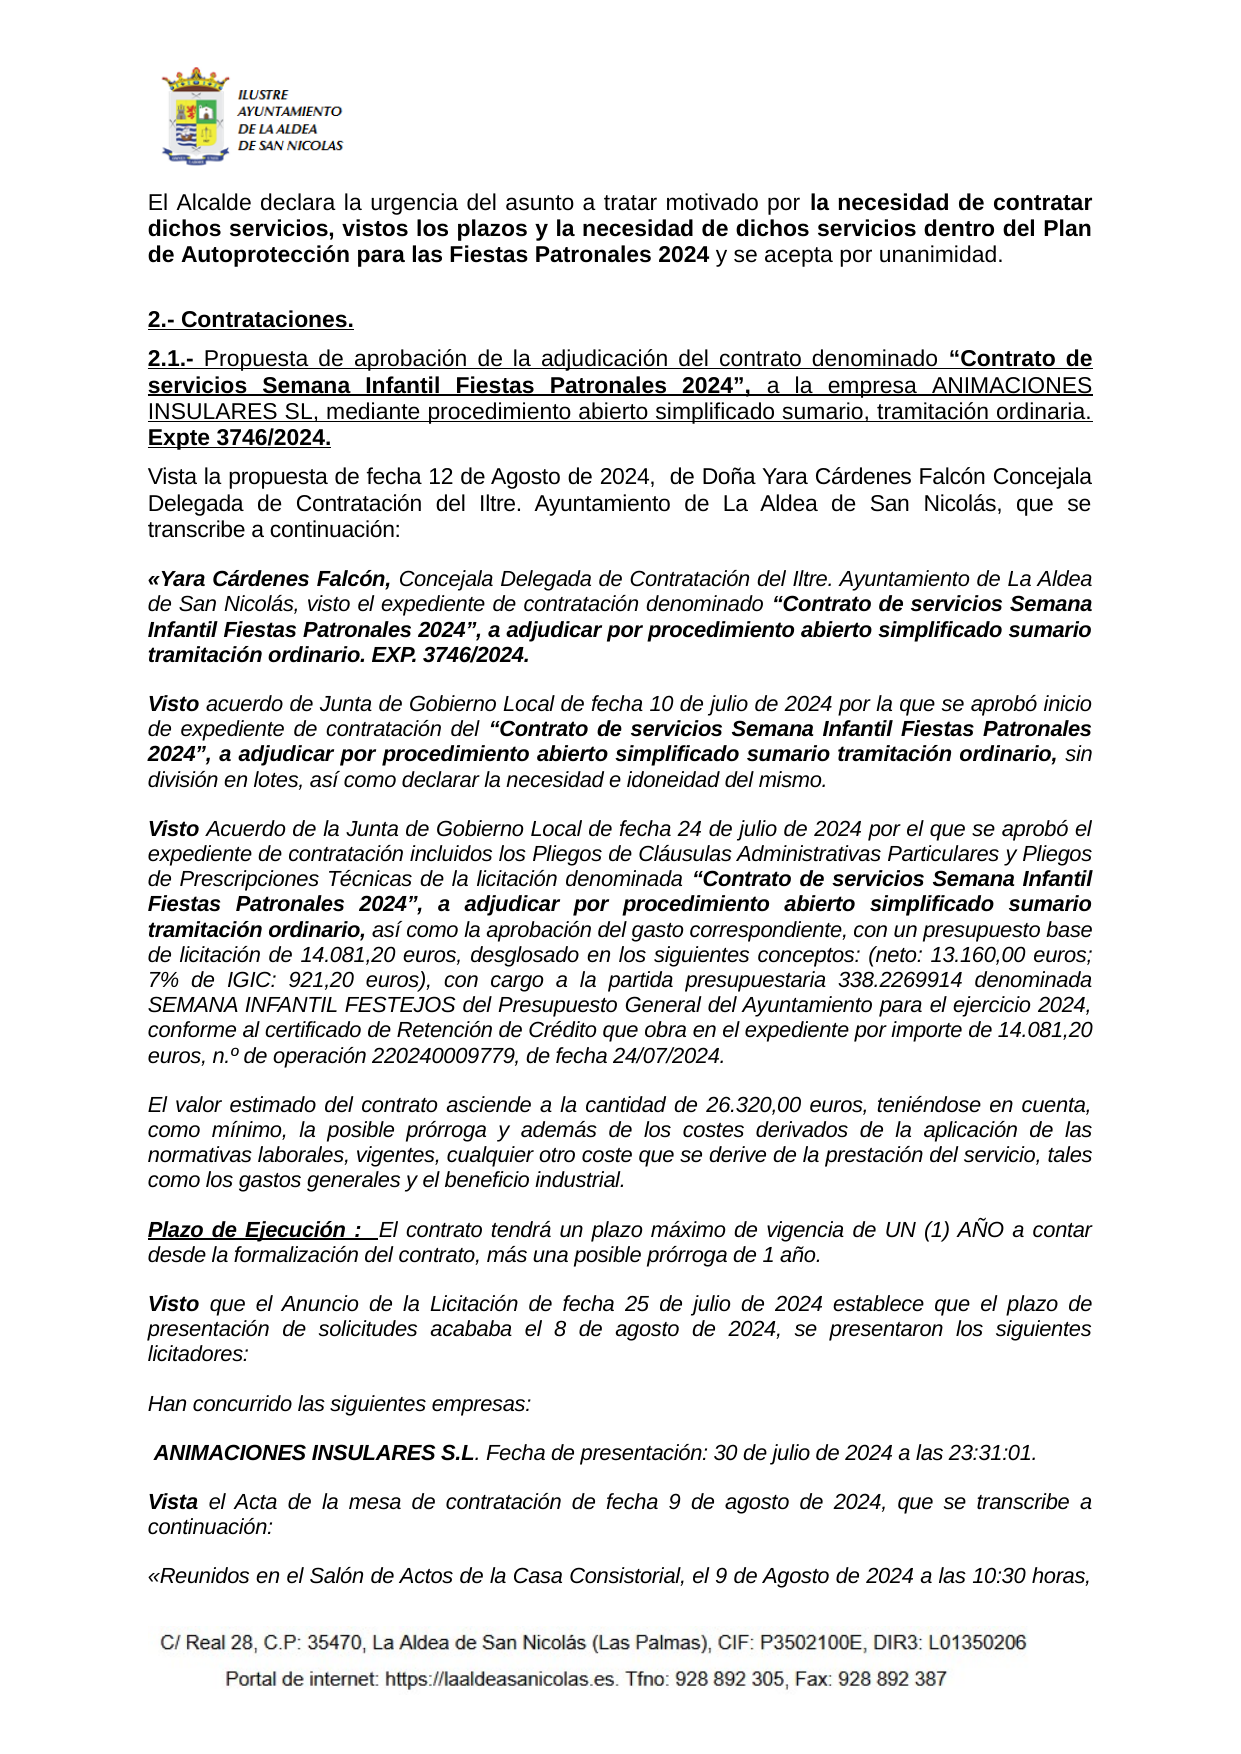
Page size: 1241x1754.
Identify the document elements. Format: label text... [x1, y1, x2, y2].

text 2.1.- Propuesta de aprobación de la adjudicación del contrato denominado “Contrato de [148, 345, 1093, 368]
text 2.- Contrataciones. [148, 306, 1093, 333]
picture [148, 1626, 1034, 1695]
text servicios Semana Infantil Fiestas Patronales 2024”, a la empresa ANIMACIONES [148, 369, 1093, 394]
text «Yara Cárdenes Falcón, Concejala Delegada de Contratación del Iltre. Ayuntamiento de La Aldea de San Nicolás, visto el expediente de contratación denominado “Contrato de servicios Semana Infantil Fiestas Patronales 2024”, a adjudicar por procedimiento abierto simplificado sumario tramitación ordinario. EXP. 3746/2024. [148, 566, 1093, 667]
text Visto Acuerdo de la Junta de Gobierno Local de fecha 24 de julio de 2024 por el que se aprobó el expediente de contratación incluidos los Pliegos de Cláusulas Administrativas Particulares y Pliegos de Prescripciones Técnicas de la licitación denominada “Contrato de servicios Semana Infantil Fiestas Patronales 2024”, a adjudicar por procedimiento abierto simplificado sumario tramitación ordinario, así como la aprobación del gasto correspondiente, con un presupuesto base de licitación de 14.081,20 euros, desglosado en los siguientes conceptos: (neto: 13.160,00 euros; 7% de IGIC: 921,20 euros), con cargo a la partida presupuestaria 338.2269914 denominada SEMANA INFANTIL FESTEJOS del Presupuesto General del Ayuntamiento para el ejercicio 2024, conforme al certificado de Retención de Crédito que obra en el expediente por importe de 14.081,20 euros, n.º de operación 220240009779, de fecha 24/07/2024. [148, 816, 1093, 1068]
text Expte 3746/2024. [148, 422, 1093, 451]
picture [148, 59, 359, 173]
text Visto acuerdo de Junta de Gobierno Local de fecha 10 de julio de 2024 por la que se aprobó inicio de expediente de contratación del “Contrato de servicios Semana Infantil Fiestas Patronales 2024”, a adjudicar por procedimiento abierto simplificado sumario tramitación ordinario, sin división en lotes, así como declarar la necesidad e idoneidad del mismo. [148, 691, 1093, 792]
text ANIMACIONES INSULARES S.L. Fecha de presentación: 30 de julio de 2024 a las 23:31:01. [148, 1440, 1093, 1465]
text Vista el Acta de la mesa de contratación de fecha 9 de agosto de 2024, que se transcribe a continuación: [148, 1489, 1093, 1539]
text El valor estimado del contrato asciende a la cantidad de 26.320,00 euros, teniéndose en cuenta, como mínimo, la posible prórroga y además de los costes derivados de la aplicación de las normativas laborales, vigentes, cualquier otro coste que se derive de la prestación del servicio, tales como los gastos generales y el beneficio industrial. [148, 1092, 1093, 1193]
text Visto que el Anuncio de la Licitación de fecha 25 de julio de 2024 establece que el plazo de presentación de solicitudes acababa el 8 de agosto de 2024, se presentaron los siguientes licitadores: [148, 1291, 1093, 1367]
text Vista la propuesta de fecha 12 de Agosto de 2024, de Doña Yara Cárdenes Falcón Concejala Delegada de Contratación del Iltre. Ayuntamiento de La Aldea de San Nicolás, que se transcribe a continuación: [148, 463, 1093, 542]
text INSULARES SL, mediante procedimiento abierto simplificado sumario, tramitación ordinaria. [148, 396, 1093, 421]
text «Reunidos en el Salón de Actos de la Casa Consistorial, el 9 de Agosto de 2024 a las 10:30 horas, [148, 1563, 1093, 1588]
text El Alcalde declara la urgencia del asunto a tratar motivado por la necesidad de contratar dichos servicios, vistos los plazos y la necesidad de dichos servicios dentro del Plan de Autoprotección para las Fiestas Patronales 2024 y se acepta por unanimidad. [148, 188, 1093, 267]
text Han concurrido las siguientes empresas: [148, 1391, 1093, 1416]
text Plazo de Ejecución : El contrato tendrá un plazo máximo de vigencia de UN (1) AÑO a contar desde la formalización del contrato, más una posible prórroga de 1 año. [148, 1217, 1093, 1267]
